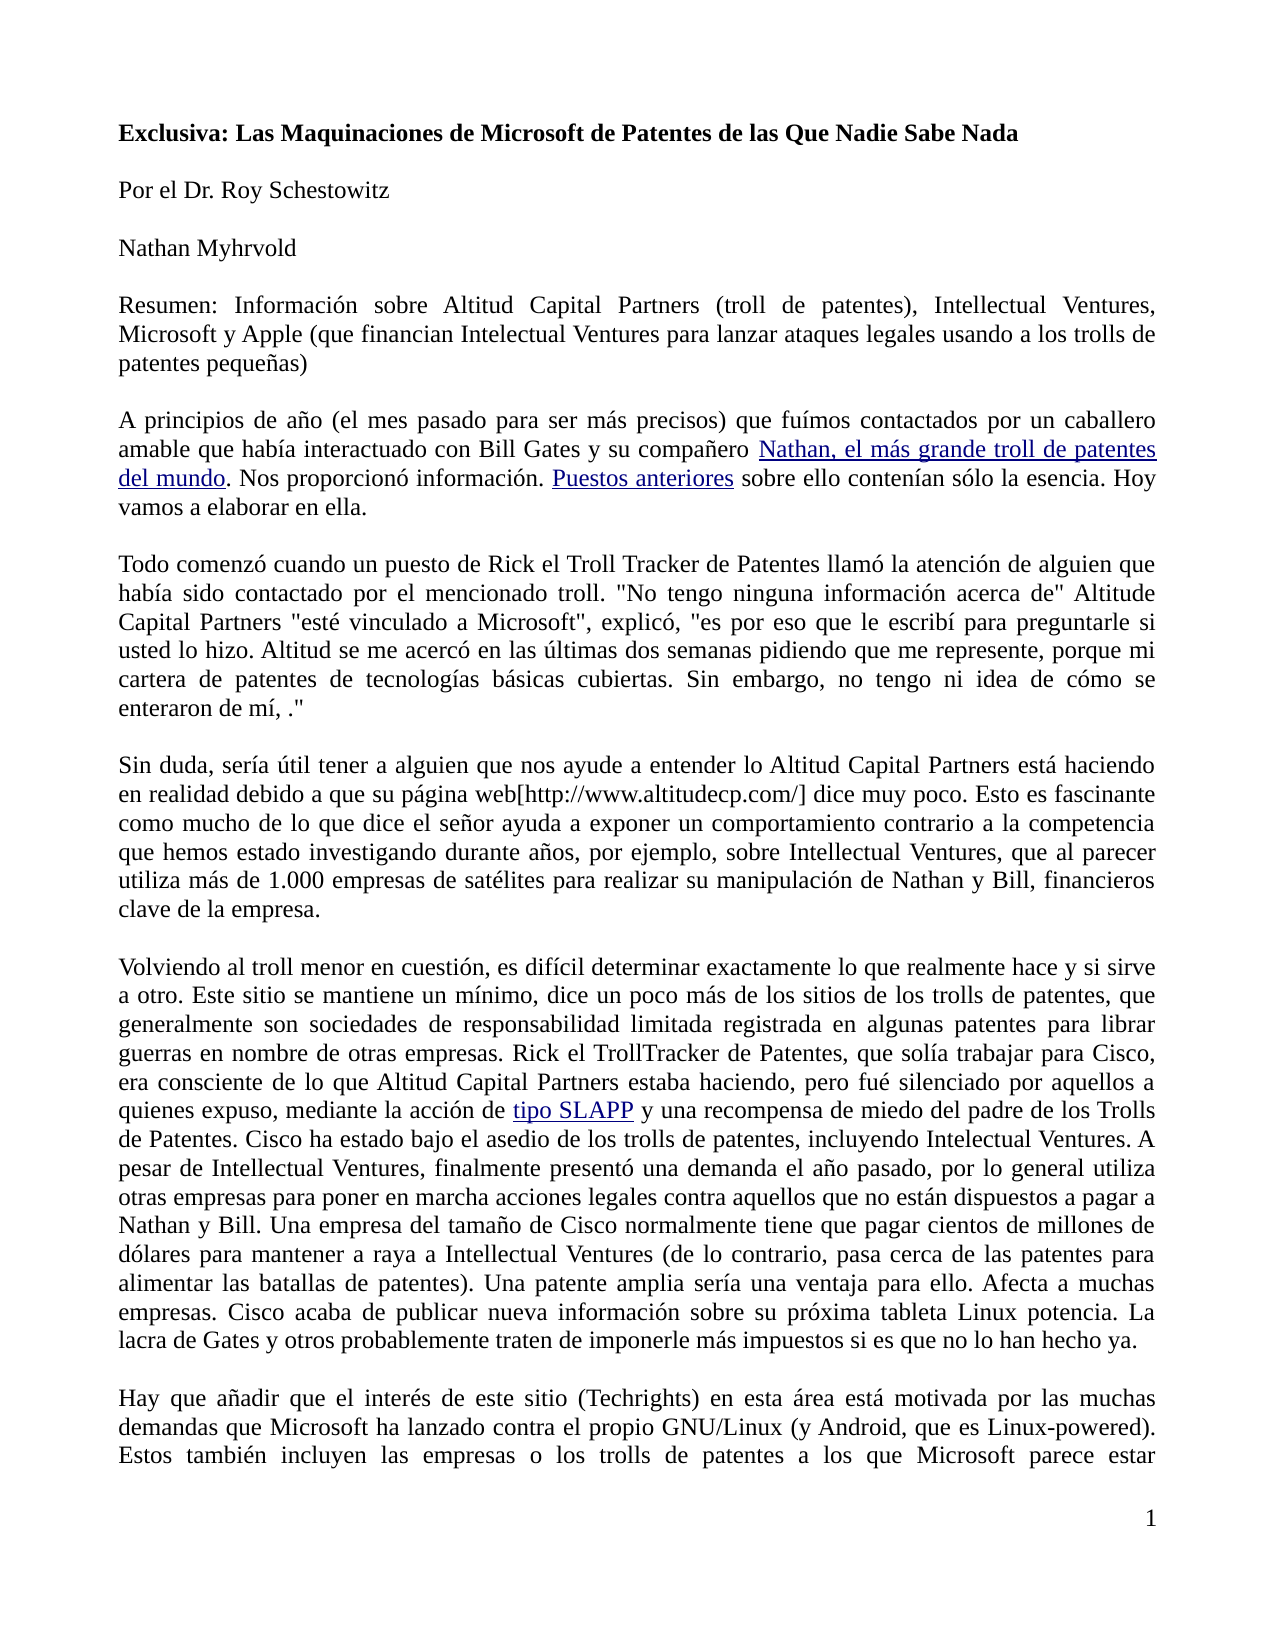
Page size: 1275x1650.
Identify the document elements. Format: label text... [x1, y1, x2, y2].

text Exclusiva: Las Maquinaciones de Microsoft de Patentes de las Que Nadie Sabe Nada [118, 118, 1157, 147]
text Nathan Myhrvold [118, 233, 1157, 262]
text Por el Dr. Roy Schestowitz [118, 176, 1157, 204]
text Hay que añadir que el interés de este sitio (Techrights) en esta área está motivada por las muchas demandas que Microsoft ha lanzado contra el propio GNU/Linux (y Android, que es Linux-powered). Estos también incluyen las empresas o los trolls de patentes a los que Microsoft parece estar [118, 1383, 1157, 1469]
text Sin duda, sería útil tener a alguien que nos ayude a entender lo Altitud Capital Partners está haciendo en realidad debido a que su página web[http://www.altitudecp.com/] dice muy poco. Esto es fascinante como mucho de lo que dice el señor ayuda a exponer un comportamiento contrario a la competencia que hemos estado investigando durante años, por ejemplo, sobre Intellectual Ventures, que al parecer utiliza más de 1.000 empresas de satélites para realizar su manipulación de Nathan y Bill, financieros clave de la empresa. [118, 751, 1157, 923]
text Resumen: Información sobre Altitud Capital Partners (troll de patentes), Intellectual Ventures, Microsoft y Apple (que financian Intelectual Ventures para lanzar ataques legales usando a los trolls de patentes pequeñas) [118, 291, 1157, 377]
text Todo comenzó cuando un puesto de Rick el Troll Tracker de Patentes llamó la atención de alguien que había sido contactado por el mencionado troll. "No tengo ninguna información acerca de" Altitude Capital Partners "esté vinculado a Microsoft", explicó, "es por eso que le escribí para preguntarle si usted lo hizo. Altitud se me acercó en las últimas dos semanas pidiendo que me represente, porque mi cartera de patentes de tecnologías básicas cubiertas. Sin embargo, no tengo ni idea de cómo se enteraron de mí, ." [118, 549, 1157, 722]
text Volviendo al troll menor en cuestión, es difícil determinar exactamente lo que realmente hace y si sirve a otro. Este sitio se mantiene un mínimo, dice un poco más de los sitios de los trolls de patentes, que generalmente son sociedades de responsabilidad limitada registrada en algunas patentes para librar guerras en nombre de otras empresas. Rick el TrollTracker de Patentes, que solía trabajar para Cisco, era consciente de lo que Altitud Capital Partners estaba haciendo, pero fué silenciado por aquellos a quienes expuso, mediante la acción de tipo SLAPP y una recompensa de miedo del padre de los Trolls de Patentes. Cisco ha estado bajo el asedio de los trolls de patentes, incluyendo Intelectual Ventures. A pesar de Intellectual Ventures, finalmente presentó una demanda el año pasado, por lo general utiliza otras empresas para poner en marcha acciones legales contra aquellos que no están dispuestos a pagar a Nathan y Bill. Una empresa del tamaño de Cisco normalmente tiene que pagar cientos de millones de dólares para mantener a raya a Intellectual Ventures (de lo contrario, pasa cerca de las patentes para alimentar las batallas de patentes). Una patente amplia sería una ventaja para ello. Afecta a muchas empresas. Cisco acaba de publicar nueva información sobre su próxima tableta Linux potencia. La lacra de Gates y otros probablemente traten de imponerle más impuestos si es que no lo han hecho ya. [118, 952, 1157, 1354]
text A principios de año (el mes pasado para ser más precisos) que fuímos contactados por un caballero amable que había interactuado con Bill Gates y su compañero Nathan, el más grande troll de patentes del mundo. Nos proporcionó información. Puestos anteriores sobre ello contenían sólo la esencia. Hoy vamos a elaborar en ella. [118, 406, 1157, 521]
